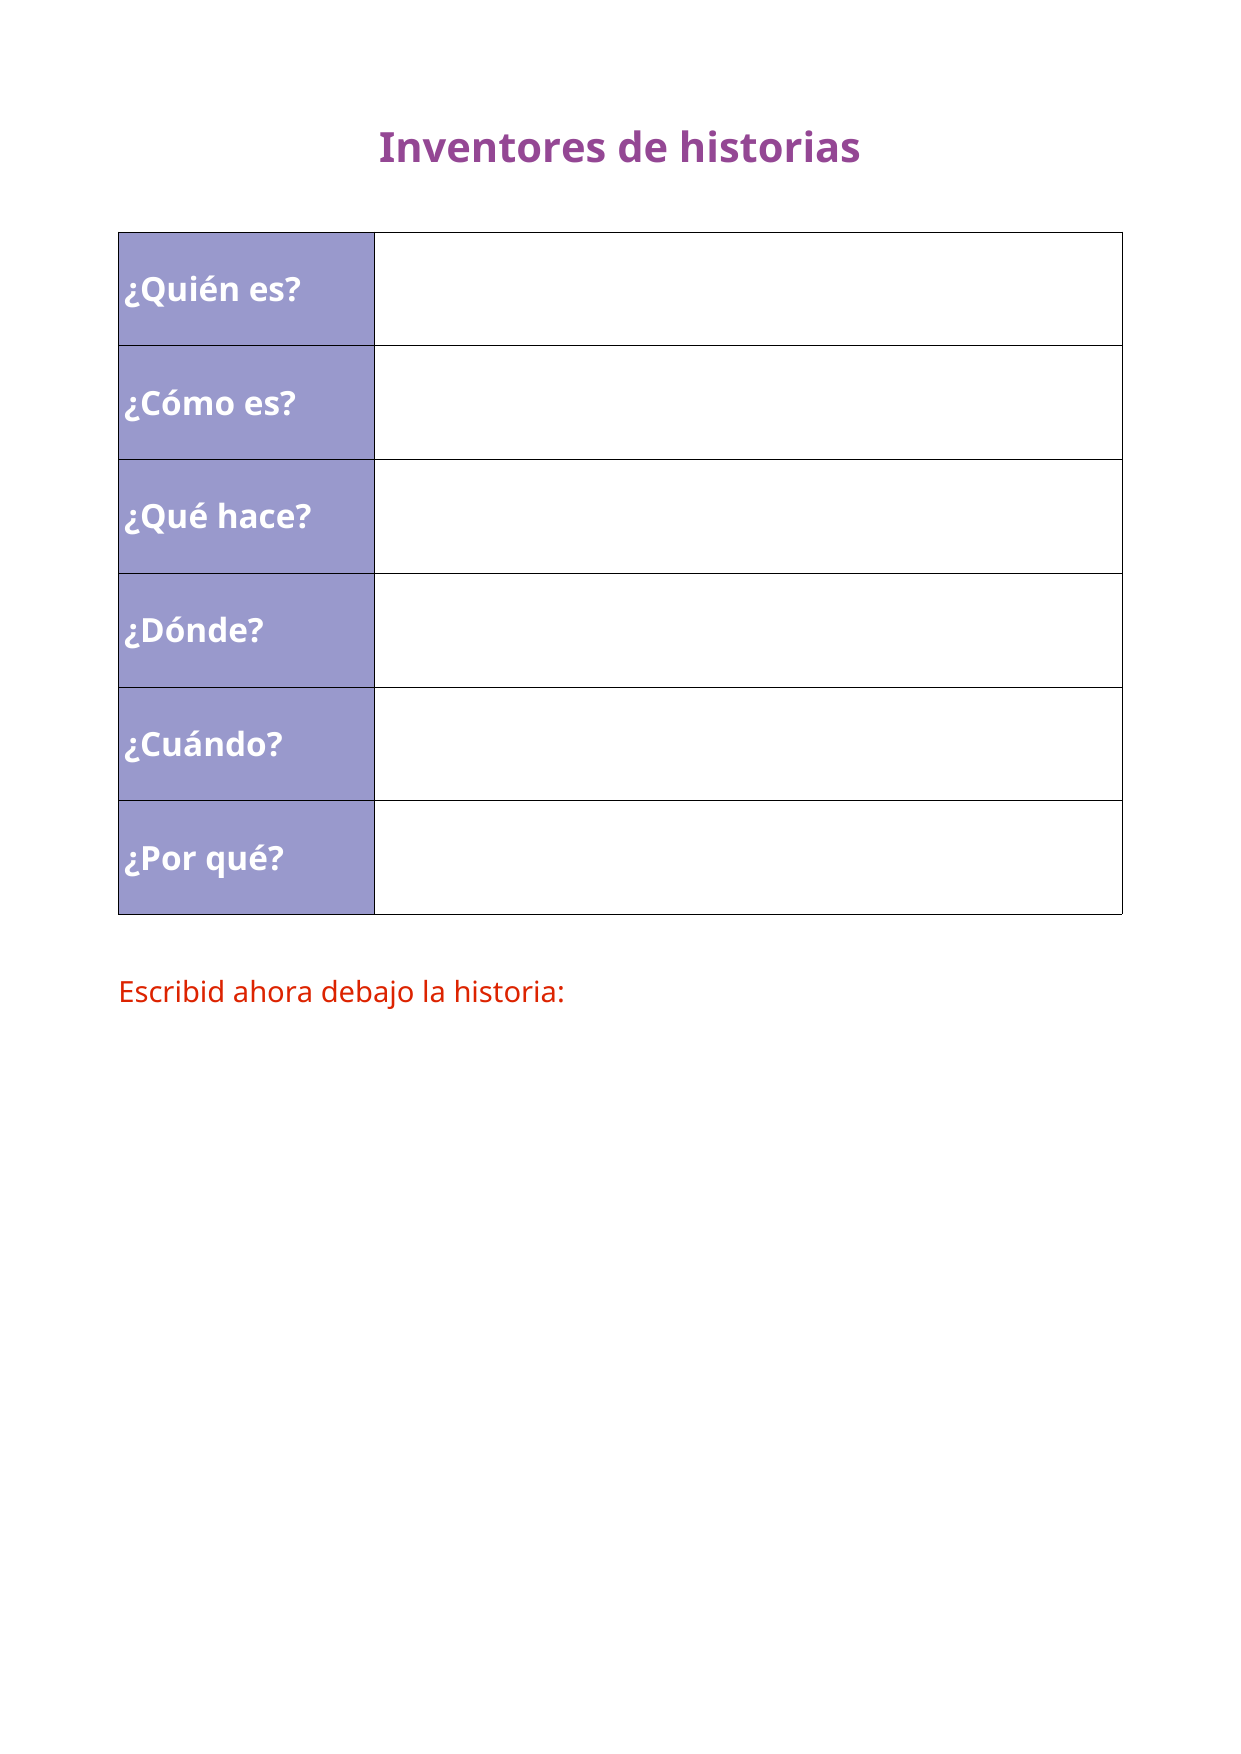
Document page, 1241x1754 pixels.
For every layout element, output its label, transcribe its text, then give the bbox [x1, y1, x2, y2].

table_header ¿Quién es? [119, 233, 374, 345]
text Inventores de historias [118, 118, 1122, 175]
table_cell ¿Qué hace? [119, 460, 374, 573]
text Escribid ahora debajo la historia: [118, 971, 1122, 1011]
table_cell ¿Cómo es? [119, 346, 374, 459]
table_header [375, 233, 1122, 345]
table_cell [375, 688, 1122, 800]
table_cell [375, 346, 1122, 459]
table_cell [375, 460, 1122, 573]
table_cell [375, 801, 1122, 914]
table_cell ¿Por qué? [119, 801, 374, 914]
table_cell [375, 574, 1122, 687]
table_cell ¿Cuándo? [119, 688, 374, 800]
table_cell ¿Dónde? [119, 574, 374, 687]
